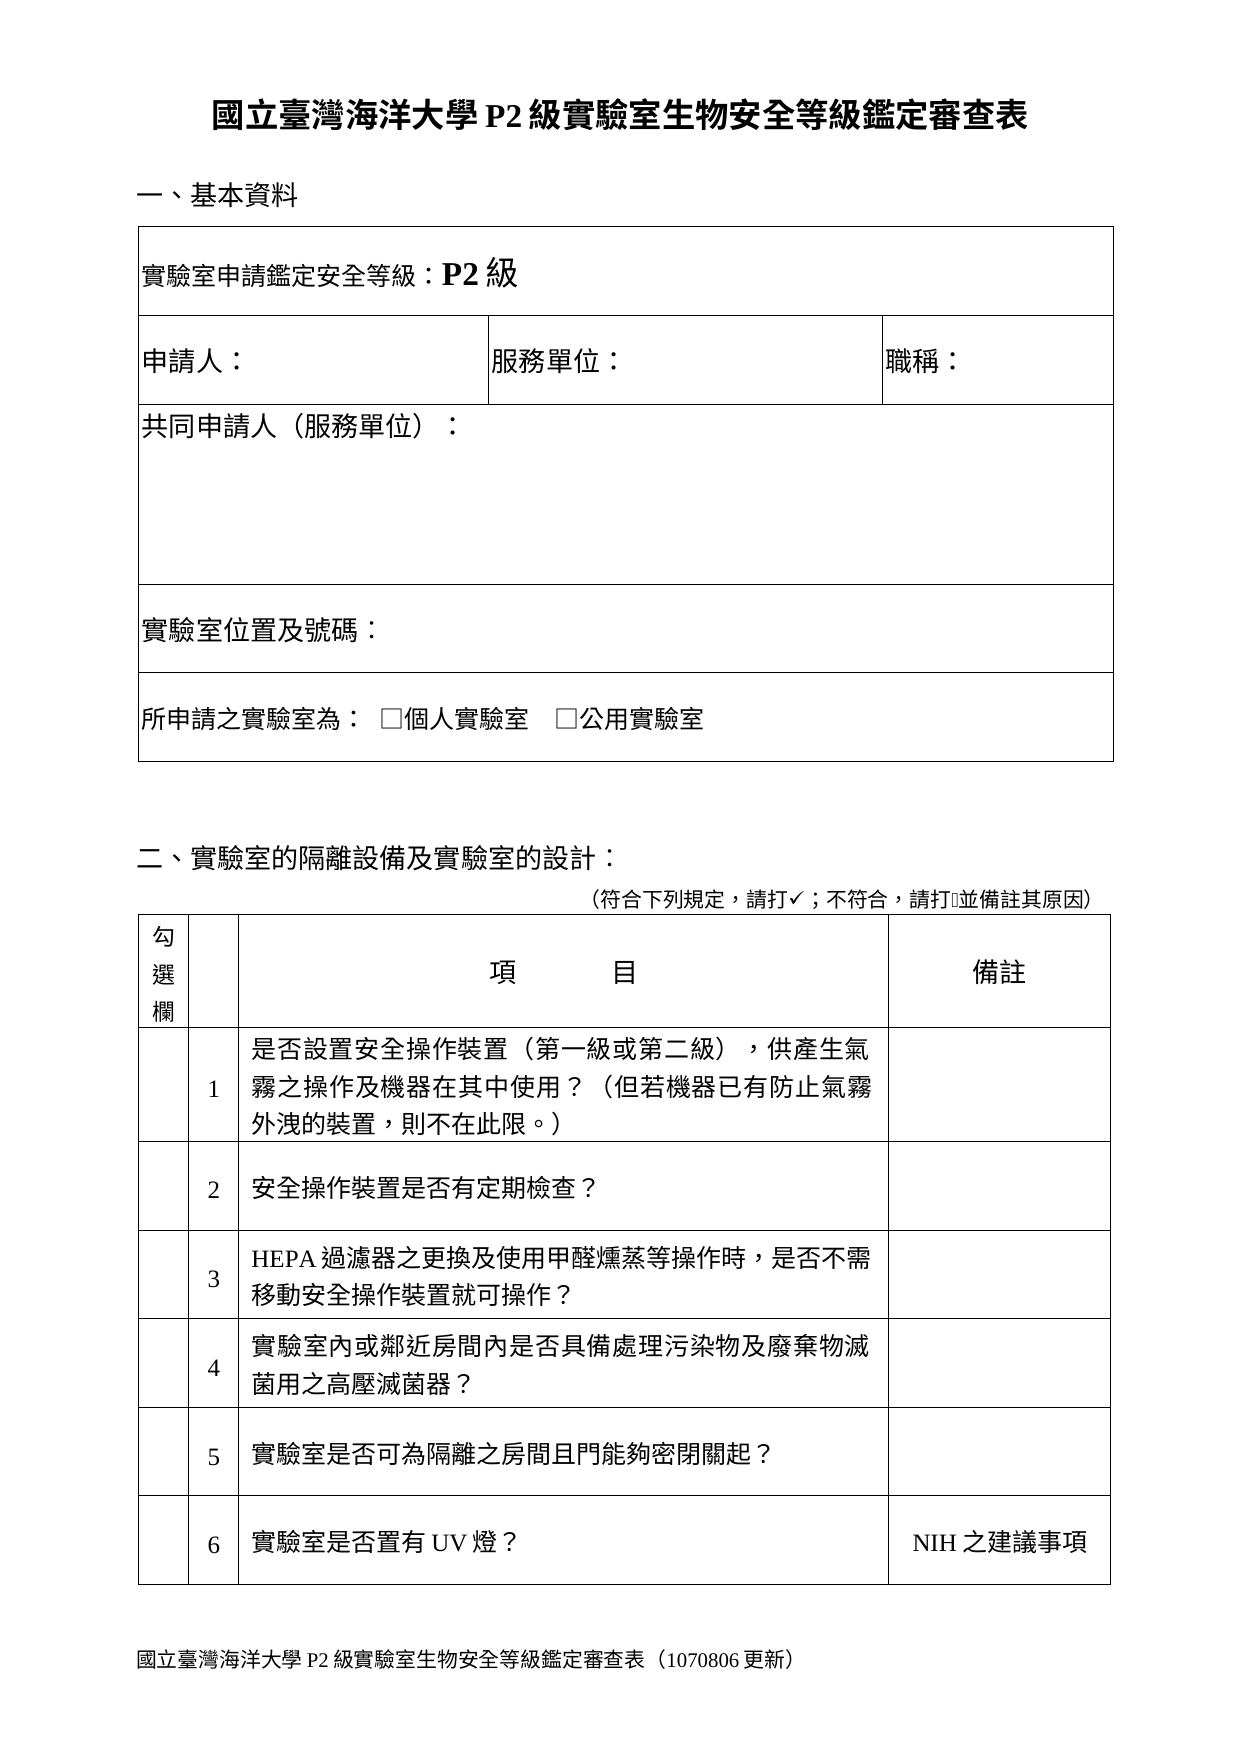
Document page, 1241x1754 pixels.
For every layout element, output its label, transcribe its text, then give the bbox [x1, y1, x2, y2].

table_cell [889, 1142, 1110, 1229]
table_cell 申請人： [139, 316, 488, 403]
table_cell 5 [189, 1408, 238, 1495]
table_cell [139, 1231, 188, 1318]
table_cell [889, 1028, 1110, 1141]
table_cell 安全操作裝置是否有定期檢查？ [239, 1142, 888, 1229]
table_cell 是否設置安全操作裝置（第一級或第二級），供產生氣霧之操作及機器在其中使用？（但若機器已有防止氣霧外洩的裝置，則不在此限。） [239, 1028, 888, 1141]
table_cell 實驗室是否置有UV燈？ [239, 1496, 888, 1584]
table_header [189, 915, 238, 1027]
table_cell [139, 1496, 188, 1584]
table_cell [139, 1319, 188, 1407]
table_cell [626, 405, 1113, 584]
table_cell [889, 1319, 1110, 1407]
table_cell 實驗室內或鄰近房間內是否具備處理污染物及廢棄物滅菌用之高壓滅菌器？ [239, 1319, 888, 1407]
table_cell 實驗室是否可為隔離之房間且門能夠密閉關起？ [239, 1408, 888, 1495]
text 一、基本資料 [136, 174, 1104, 214]
table_cell 所申請之實驗室為： □個人實驗室 □公用實驗室 [139, 673, 1113, 761]
text （符合下列規定，請打；不符合，請打並備註其原因） [136, 876, 1104, 914]
table_cell [139, 1408, 188, 1495]
table_header 備註 [889, 915, 1110, 1027]
table_cell 2 [189, 1142, 238, 1229]
table_header 項 目 [239, 915, 888, 1027]
table_cell 實驗室位置及號碼︰ [139, 585, 1113, 672]
text 國立臺灣海洋大學P2級實驗室生物安全等級鑑定審查表 [136, 89, 1104, 137]
table_cell 服務單位： [489, 316, 882, 403]
table_header 勾選欄 [139, 915, 188, 1027]
table_cell 職稱： [883, 316, 1113, 403]
table_cell 3 [189, 1231, 238, 1318]
table_cell NIH之建議事項 [889, 1496, 1110, 1584]
table_cell 6 [189, 1496, 238, 1584]
table_cell [889, 1408, 1110, 1495]
table_cell [139, 1028, 188, 1141]
table_cell 1 [189, 1028, 238, 1141]
table_cell [889, 1231, 1110, 1318]
table_cell [139, 1142, 188, 1229]
text 二、實驗室的隔離設備及實驗室的設計︰ [136, 837, 1104, 876]
table_cell 4 [189, 1319, 238, 1407]
table_cell HEPA過濾器之更換及使用甲醛燻蒸等操作時，是否不需移動安全操作裝置就可操作？ [239, 1231, 888, 1318]
table_cell 共同申請人（服務單位）： [139, 405, 626, 584]
table_header 實驗室申請鑑定安全等級：P2級 [139, 227, 1113, 315]
